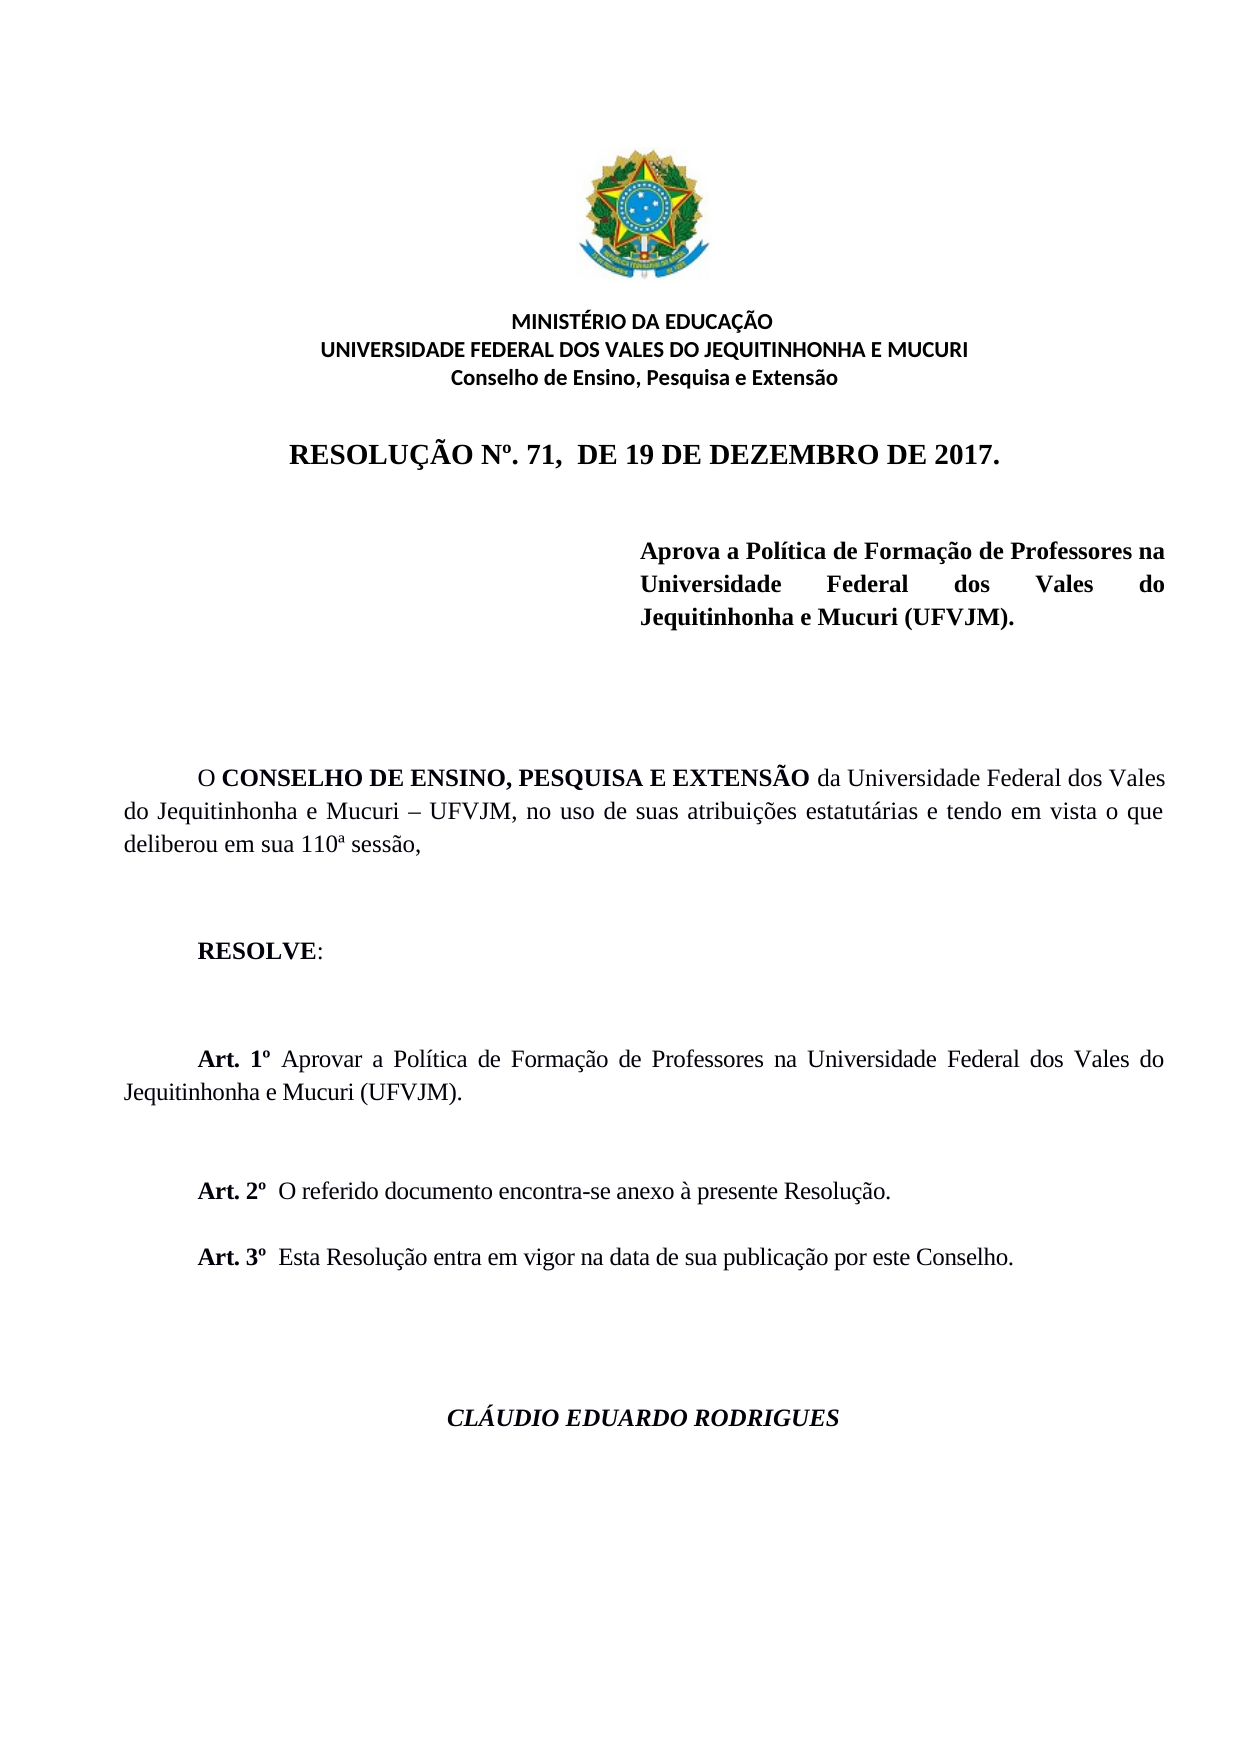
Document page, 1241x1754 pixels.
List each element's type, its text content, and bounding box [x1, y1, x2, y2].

text O CONSELHO DE ENSINO, PESQUISA E EXTENSÃO da Universidade Federal dos Vales do Jequitinhonha e Mucuri – UFVJM, no uso de suas atribuições estatutárias e tendo em vista o que deliberou em sua 110ª sessão, [123, 763, 1166, 858]
text Aprova a Política de Formação de Professores na Universidade Federal dos Vales do Jequitinhonha e Mucuri (UFVJM). [640, 536, 1166, 631]
text Art. 1º Aprovar a Política de Formação de Professores na Universidade Federal dos Vales do Jequitinhonha e Mucuri (UFVJM). [123, 1044, 1166, 1106]
text CLÁUDIO EDUARDO RODRIGUES [123, 1403, 1166, 1432]
text Art. 3º Esta Resolução entra em vigor na data de sua publicação por este Conselho. [123, 1242, 1166, 1271]
text UNIVERSIDADE FEDERAL DOS VALES DO JEQUITINHONHA E MUCURI [123, 335, 1166, 363]
text MINISTÉRIO DA EDUCAÇÃO [123, 307, 1166, 335]
text RESOLVE: [123, 936, 1166, 965]
text Art. 2º O referido documento encontra-se anexo à presente Resolução. [123, 1176, 1166, 1205]
text Conselho de Ensino, Pesquisa e Extensão [123, 363, 1166, 391]
text RESOLUÇÃO Nº. 71, DE 19 DE DEZEMBRO DE 2017. [123, 444, 1166, 469]
